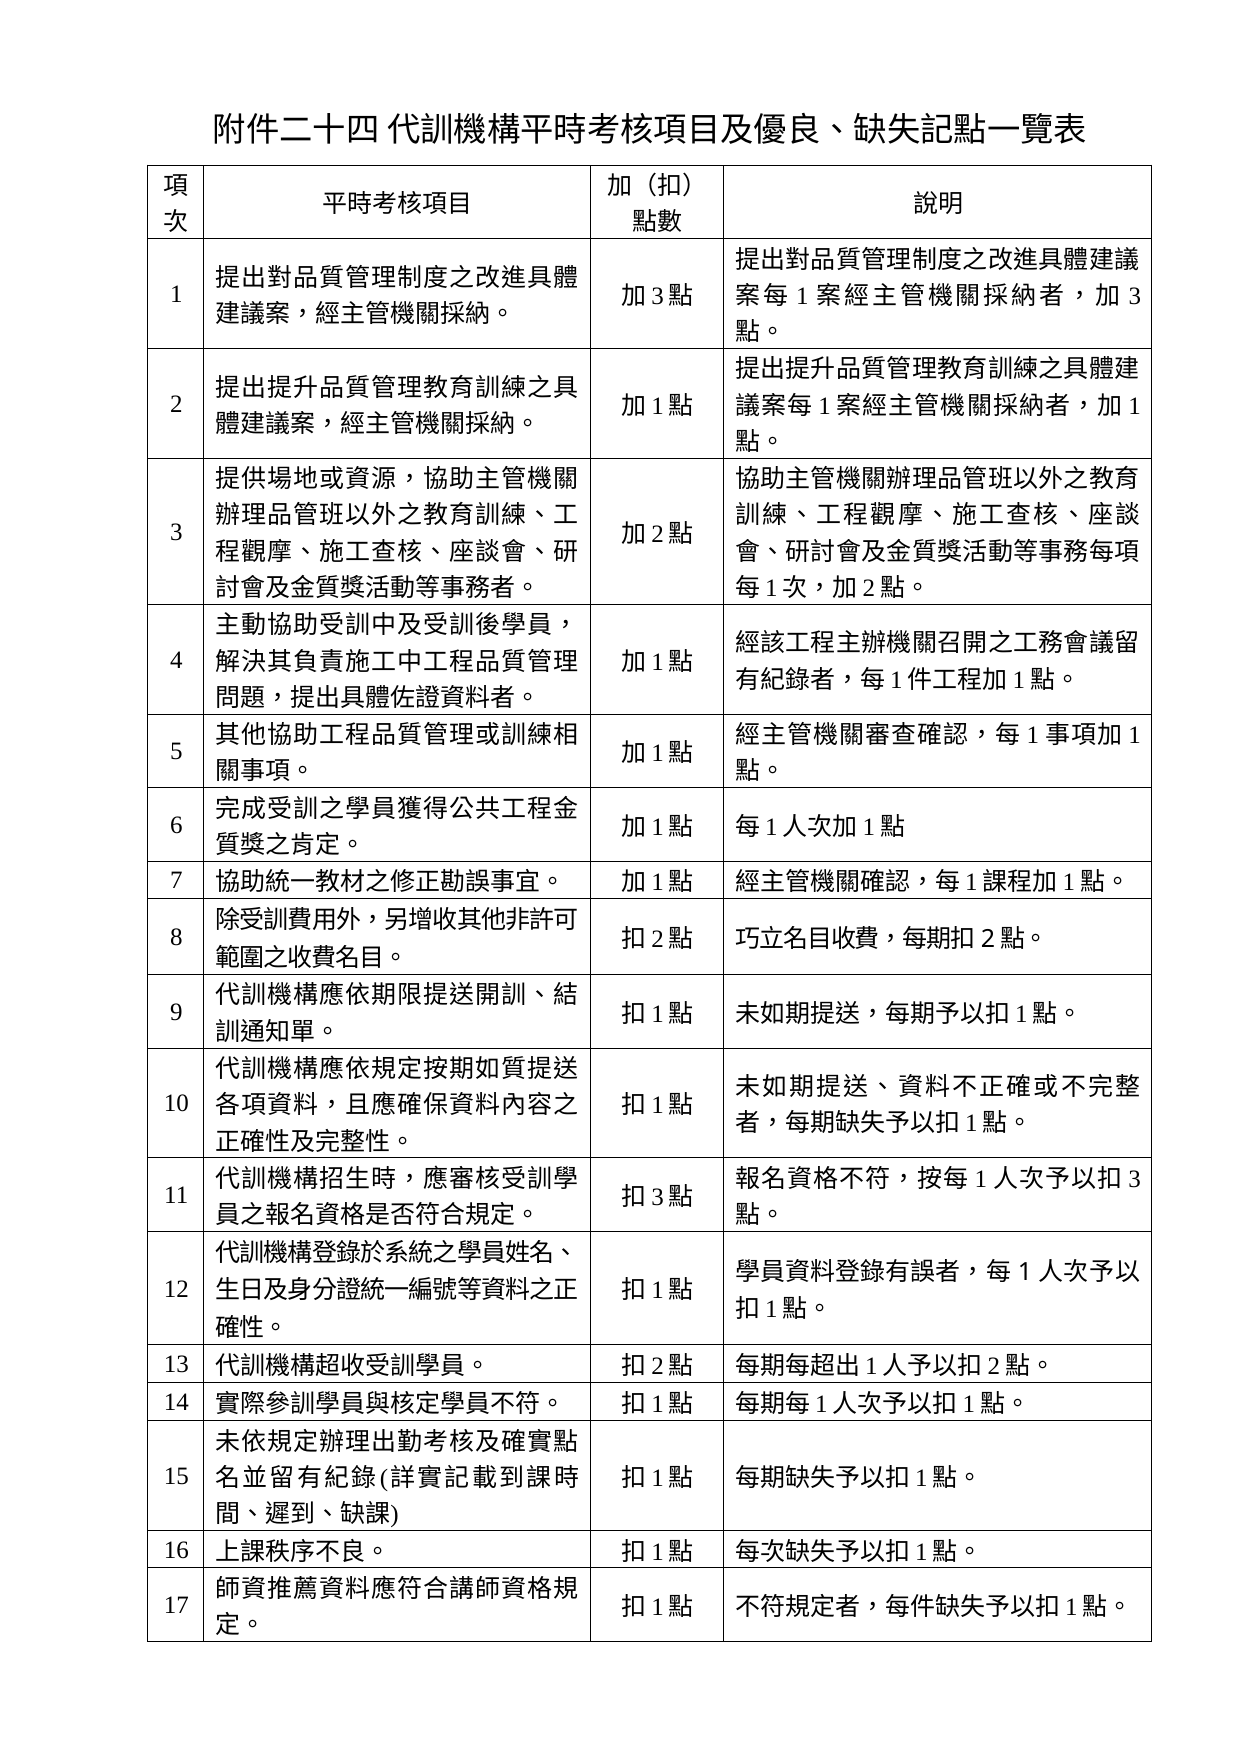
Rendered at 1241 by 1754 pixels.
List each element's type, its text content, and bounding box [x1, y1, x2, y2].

table_cell 扣1點 [591, 1531, 723, 1567]
table_cell 12 [148, 1232, 203, 1344]
table_cell 未如期提送、資料不正確或不完整者，每期缺失予以扣1點。 [724, 1049, 1151, 1157]
table_cell 主動協助受訓中及受訓後學員，解決其負責施工中工程品質管理問題，提出具體佐證資料者。 [204, 605, 590, 713]
table_cell 經主管機關確認，每1課程加1點。 [724, 862, 1151, 898]
table_cell 代訓機構登錄於系統之學員姓名、生日及身分證統一編號等資料之正確性。 [204, 1232, 590, 1344]
table_cell 1 [148, 239, 203, 348]
table_cell 每期缺失予以扣1點。 [724, 1421, 1151, 1530]
table_cell 代訓機構超收受訓學員。 [204, 1345, 590, 1382]
table_cell 扣1點 [591, 1383, 723, 1420]
table_cell 其他協助工程品質管理或訓練相關事項。 [204, 715, 590, 787]
table_cell 10 [148, 1049, 203, 1157]
table_cell 代訓機構招生時，應審核受訓學員之報名資格是否符合規定。 [204, 1158, 590, 1231]
table_cell 11 [148, 1158, 203, 1231]
table_cell 師資推薦資料應符合講師資格規定。 [204, 1568, 590, 1641]
table_cell 代訓機構應依期限提送開訓、結訓通知單。 [204, 975, 590, 1047]
table_cell 7 [148, 862, 203, 898]
table_cell 扣1點 [591, 1232, 723, 1344]
table_cell 6 [148, 788, 203, 861]
table_cell 代訓機構應依規定按期如質提送各項資料，且應確保資料內容之正確性及完整性。 [204, 1049, 590, 1157]
table_cell 學員資料登錄有誤者，每1人次予以扣1點。 [724, 1232, 1151, 1344]
table_cell 除受訓費用外，另增收其他非許可範圍之收費名目。 [204, 899, 590, 974]
table_cell 提出提升品質管理教育訓練之具體建議案，經主管機關採納。 [204, 349, 590, 458]
table_header 項次 [148, 166, 203, 238]
table_cell 15 [148, 1421, 203, 1530]
table_cell 每次缺失予以扣1點。 [724, 1531, 1151, 1567]
table_cell 14 [148, 1383, 203, 1420]
table_cell 實際參訓學員與核定學員不符。 [204, 1383, 590, 1420]
table_cell 提出對品質管理制度之改進具體建議案，經主管機關採納。 [204, 239, 590, 348]
table_cell 4 [148, 605, 203, 713]
table_cell 扣1點 [591, 1421, 723, 1530]
table_cell 不符規定者，每件缺失予以扣1點。 [724, 1568, 1151, 1641]
table_cell 提出提升品質管理教育訓練之具體建議案每1案經主管機關採納者，加1點。 [724, 349, 1151, 458]
table_cell 扣1點 [591, 1568, 723, 1641]
table_cell 經主管機關審查確認，每1事項加1點。 [724, 715, 1151, 787]
table_cell 3 [148, 459, 203, 604]
table_cell 經該工程主辦機關召開之工務會議留有紀錄者，每1件工程加1點。 [724, 605, 1151, 713]
table_cell 16 [148, 1531, 203, 1567]
table_cell 17 [148, 1568, 203, 1641]
table_cell 加1點 [591, 862, 723, 898]
table_cell 加1點 [591, 788, 723, 861]
table_cell 每1人次加1點 [724, 788, 1151, 861]
table_cell 2 [148, 349, 203, 458]
table_cell 扣2點 [591, 1345, 723, 1382]
table_cell 加3點 [591, 239, 723, 348]
table_cell 上課秩序不良。 [204, 1531, 590, 1567]
table_header 平時考核項目 [204, 166, 590, 238]
table_cell 協助主管機關辦理品管班以外之教育訓練、工程觀摩、施工查核、座談會、研討會及金質獎活動等事務每項每1次，加2點。 [724, 459, 1151, 604]
table_cell 報名資格不符，按每1人次予以扣3點。 [724, 1158, 1151, 1231]
table_cell 協助統一教材之修正勘誤事宜。 [204, 862, 590, 898]
table_cell 5 [148, 715, 203, 787]
table_cell 加1點 [591, 715, 723, 787]
table_cell 提供場地或資源，協助主管機關辦理品管班以外之教育訓練、工程觀摩、施工查核、座談會、研討會及金質獎活動等事務者。 [204, 459, 590, 604]
table_cell 加1點 [591, 605, 723, 713]
table_cell 完成受訓之學員獲得公共工程金質獎之肯定。 [204, 788, 590, 861]
table_cell 未如期提送，每期予以扣1點。 [724, 975, 1151, 1047]
table_cell 扣3點 [591, 1158, 723, 1231]
table_cell 扣1點 [591, 975, 723, 1047]
table_cell 巧立名目收費，每期扣2點。 [724, 899, 1151, 974]
table_header 加（扣）點數 [591, 166, 723, 238]
table_cell 提出對品質管理制度之改進具體建議案每1案經主管機關採納者，加3點。 [724, 239, 1151, 348]
text 附件二十四 代訓機構平時考核項目及優良、缺失記點一覽表 [148, 89, 1152, 164]
table_cell 每期每超出1人予以扣2點。 [724, 1345, 1151, 1382]
table_cell 13 [148, 1345, 203, 1382]
table_cell 未依規定辦理出勤考核及確實點名並留有紀錄(詳實記載到課時間、遲到、缺課) [204, 1421, 590, 1530]
table_cell 9 [148, 975, 203, 1047]
table_cell 8 [148, 899, 203, 974]
table_cell 扣2點 [591, 899, 723, 974]
table_cell 加2點 [591, 459, 723, 604]
table_header 說明 [724, 166, 1151, 238]
table_cell 每期每1人次予以扣1點。 [724, 1383, 1151, 1420]
table_cell 加1點 [591, 349, 723, 458]
table_cell 扣1點 [591, 1049, 723, 1157]
